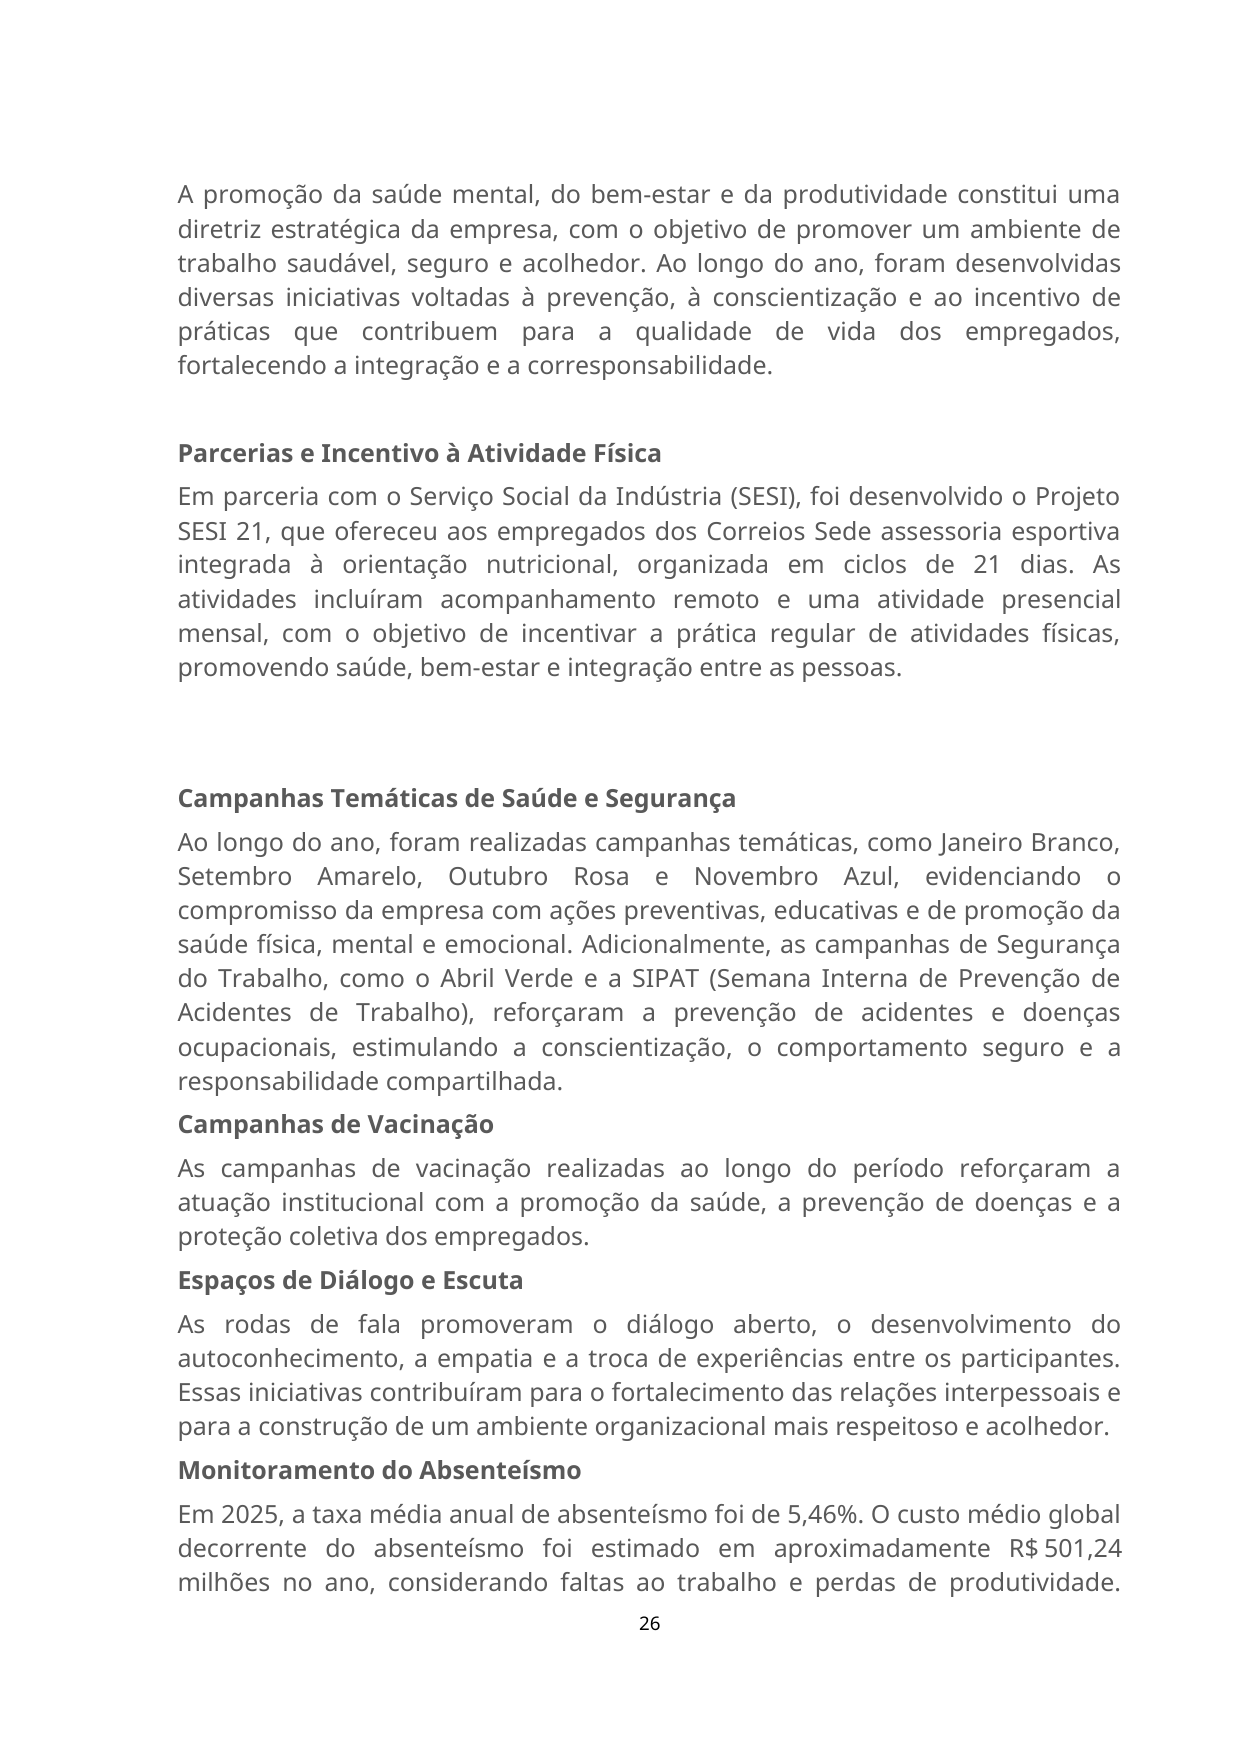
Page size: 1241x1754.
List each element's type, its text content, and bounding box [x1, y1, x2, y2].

text Ao longo do ano, foram realizadas campanhas temáticas, como Janeiro Branco, Setembro Amarelo, Outubro Rosa e Novembro Azul, evidenciando o compromisso da empresa com ações preventivas, educativas e de promoção da saúde física, mental e emocional. Adicionalmente, as campanhas de Segurança do Trabalho, como o Abril Verde e a SIPAT (Semana Interna de Prevenção de Acidentes de Trabalho), reforçaram a prevenção de acidentes e doenças ocupacionais, estimulando a conscientização, o comportamento seguro e a responsabilidade compartilhada. [177, 825, 1122, 1097]
text Campanhas Temáticas de Saúde e Segurança [177, 781, 1122, 815]
text Espaços de Diálogo e Escuta [177, 1263, 1122, 1297]
text As campanhas de vacinação realizadas ao longo do período reforçaram a atuação institucional com a promoção da saúde, a prevenção de doenças e a proteção coletiva dos empregados. [177, 1151, 1122, 1253]
text Monitoramento do Absenteísmo [177, 1453, 1122, 1487]
text Em 2025, a taxa média anual de absenteísmo foi de 5,46%. O custo médio global decorrente do absenteísmo foi estimado em aproximadamente R$ 501,24 milhões no ano, considerando faltas ao trabalho e perdas de produtividade. [177, 1497, 1122, 1599]
text Parcerias e Incentivo à Atividade Física [177, 435, 1122, 469]
text As rodas de fala promoveram o diálogo aberto, o desenvolvimento do autoconhecimento, a empatia e a troca de experiências entre os participantes. Essas iniciativas contribuíram para o fortalecimento das relações interpessoais e para a construção de um ambiente organizacional mais respeitoso e acolhedor. [177, 1307, 1122, 1443]
text Em parceria com o Serviço Social da Indústria (SESI), foi desenvolvido o Projeto SESI 21, que ofereceu aos empregados dos Correios Sede assessoria esportiva integrada à orientação nutricional, organizada em ciclos de 21 dias. As atividades incluíram acompanhamento remoto e uma atividade presencial mensal, com o objetivo de incentivar a prática regular de atividades físicas, promovendo saúde, bem-estar e integração entre as pessoas. [177, 479, 1122, 683]
text Campanhas de Vacinação [177, 1107, 1122, 1141]
list A promoção da saúde mental, do bem-estar e da produtividade constitui uma diretriz estratégica da empresa, com o objetivo de promover um ambiente de trabalho saudável, seguro e acolhedor. Ao longo do ano, foram desenvolvidas diversas iniciativas voltadas à prevenção, à conscientização e ao incentivo de práticas que contribuem para a qualidade de vida dos empregados, fortalecendo a integração e a corresponsabilidade. [177, 177, 1122, 382]
